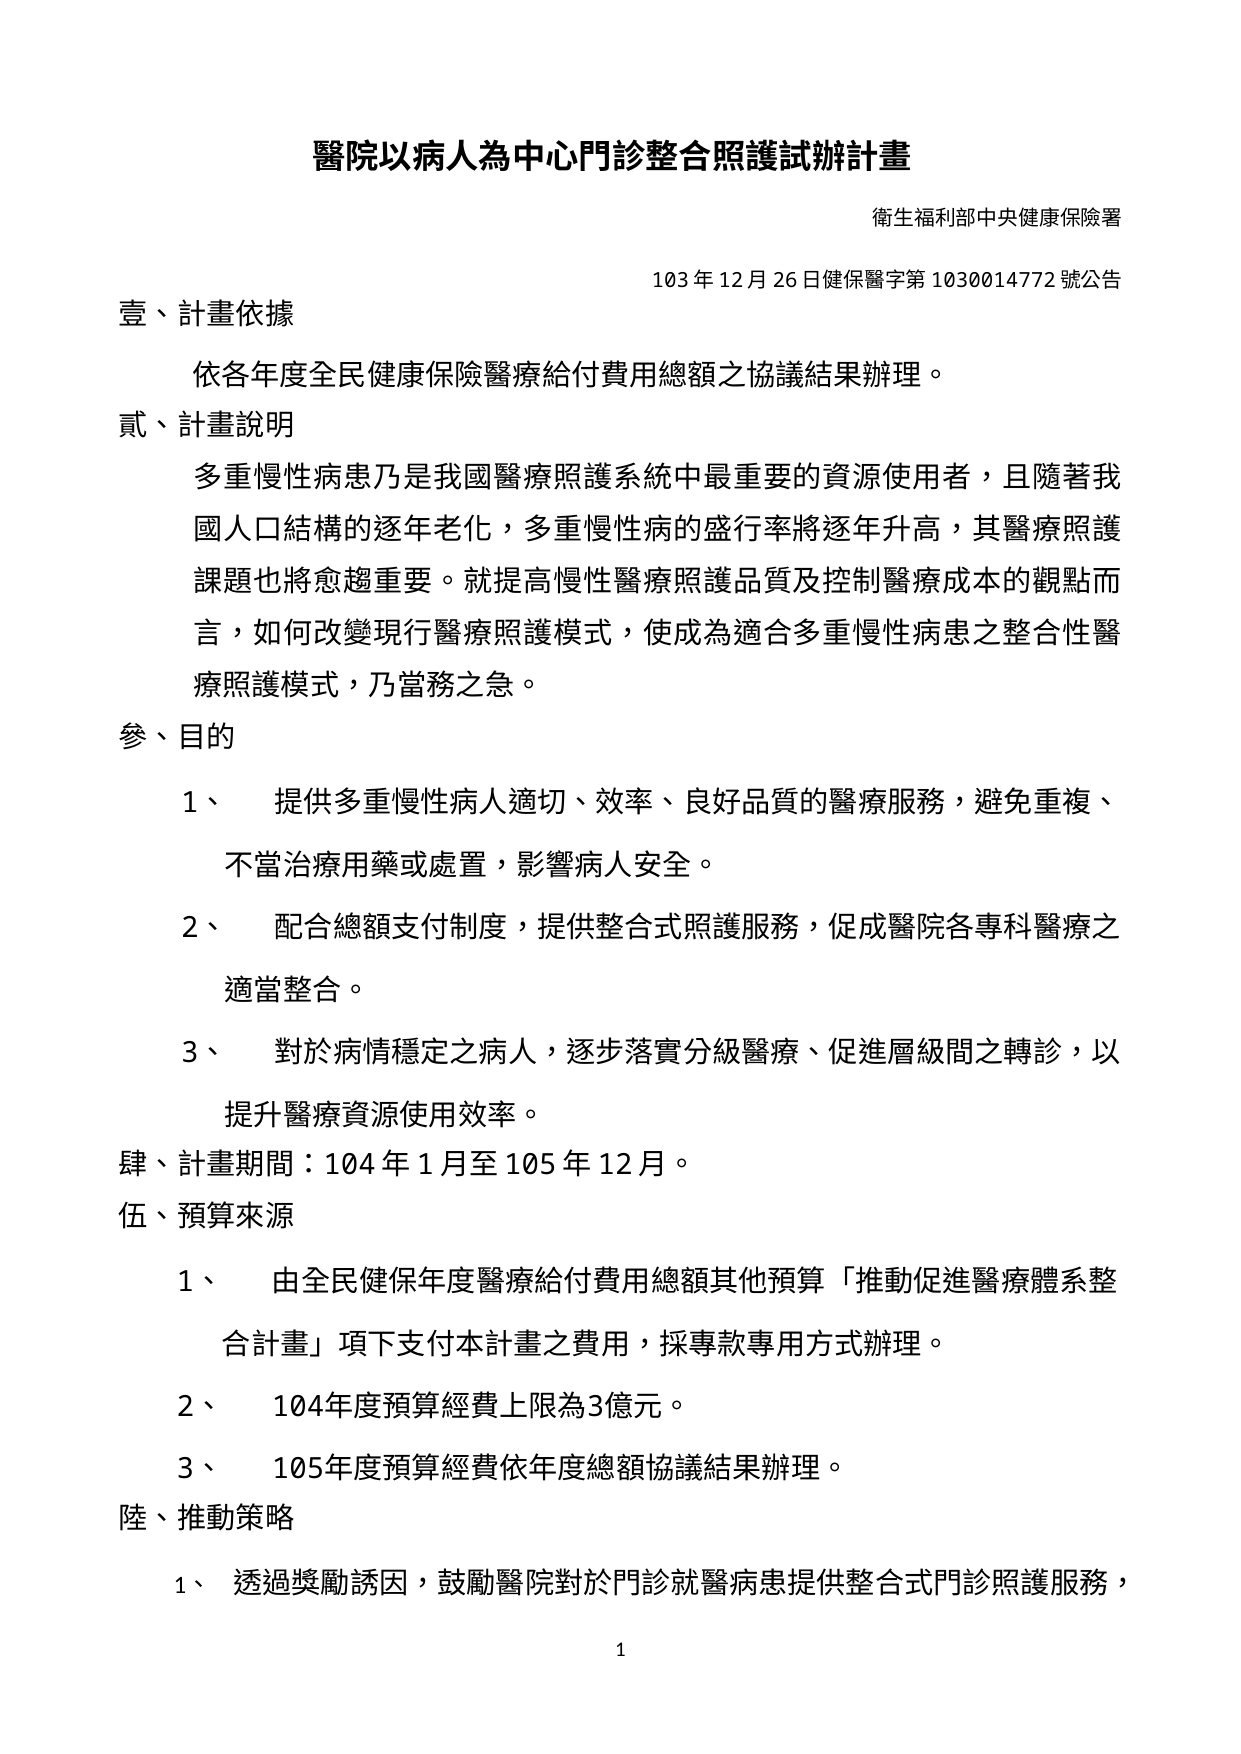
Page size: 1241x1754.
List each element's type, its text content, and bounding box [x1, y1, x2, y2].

text 醫院以病人為中心門診整合照護試辦計畫 [118, 112, 1122, 175]
list 配合總額支付制度，提供整合式照護服務，促成醫院各專科醫療之適當整合。 [181, 883, 1122, 1008]
list 預算來源 [118, 1185, 1122, 1237]
list 由全民健保年度醫療給付費用總額其他預算「推動促進醫療體系整合計畫」項下支付本計畫之費用，採專款專用方式辦理。 [176, 1237, 1122, 1362]
list 105年度預算經費依年度總額協議結果辦理。 [176, 1425, 1122, 1487]
list 計畫說明 [118, 393, 1122, 446]
list 104年度預算經費上限為3億元。 [176, 1362, 1122, 1425]
list 推動策略 [118, 1487, 1122, 1539]
text 多重慢性病患乃是我國醫療照護系統中最重要的資源使用者，且隨著我國人口結構的逐年老化，多重慢性病的盛行率將逐年升高，其醫療照護課題也將愈趨重要。就提高慢性醫療照護品質及控制醫療成本的觀點而言，如何改變現行醫療照護模式，使成為適合多重慢性病患之整合性醫療照護模式，乃當務之急。 [193, 446, 1122, 706]
list 透過獎勵誘因，鼓勵醫院對於門診就醫病患提供整合式門診照護服務，避免因重複及不當用藥、重複檢驗檢查、處置等，而影響民眾健康並耗用醫療資源。 [173, 1539, 1122, 1602]
text 衛生福利部中央健康保險署 [118, 175, 1122, 237]
list 對於病情穩定之病人，逐步落實分級醫療、促進層級間之轉診，以提升醫療資源使用效率。 [181, 1008, 1122, 1133]
list 計畫期間：104年1月至105年12月。 [118, 1133, 1122, 1185]
text 依各年度全民健康保險醫療給付費用總額之協議結果辦理。 [192, 331, 1122, 393]
list 提供多重慢性病人適切、效率、良好品質的醫療服務，避免重複、不當治療用藥或處置，影響病人安全。 [181, 758, 1122, 883]
list 計畫依據 [118, 300, 1122, 331]
list 目的 [118, 706, 1122, 758]
text 103年12月26日健保醫字第1030014772號公告 [118, 237, 1122, 300]
